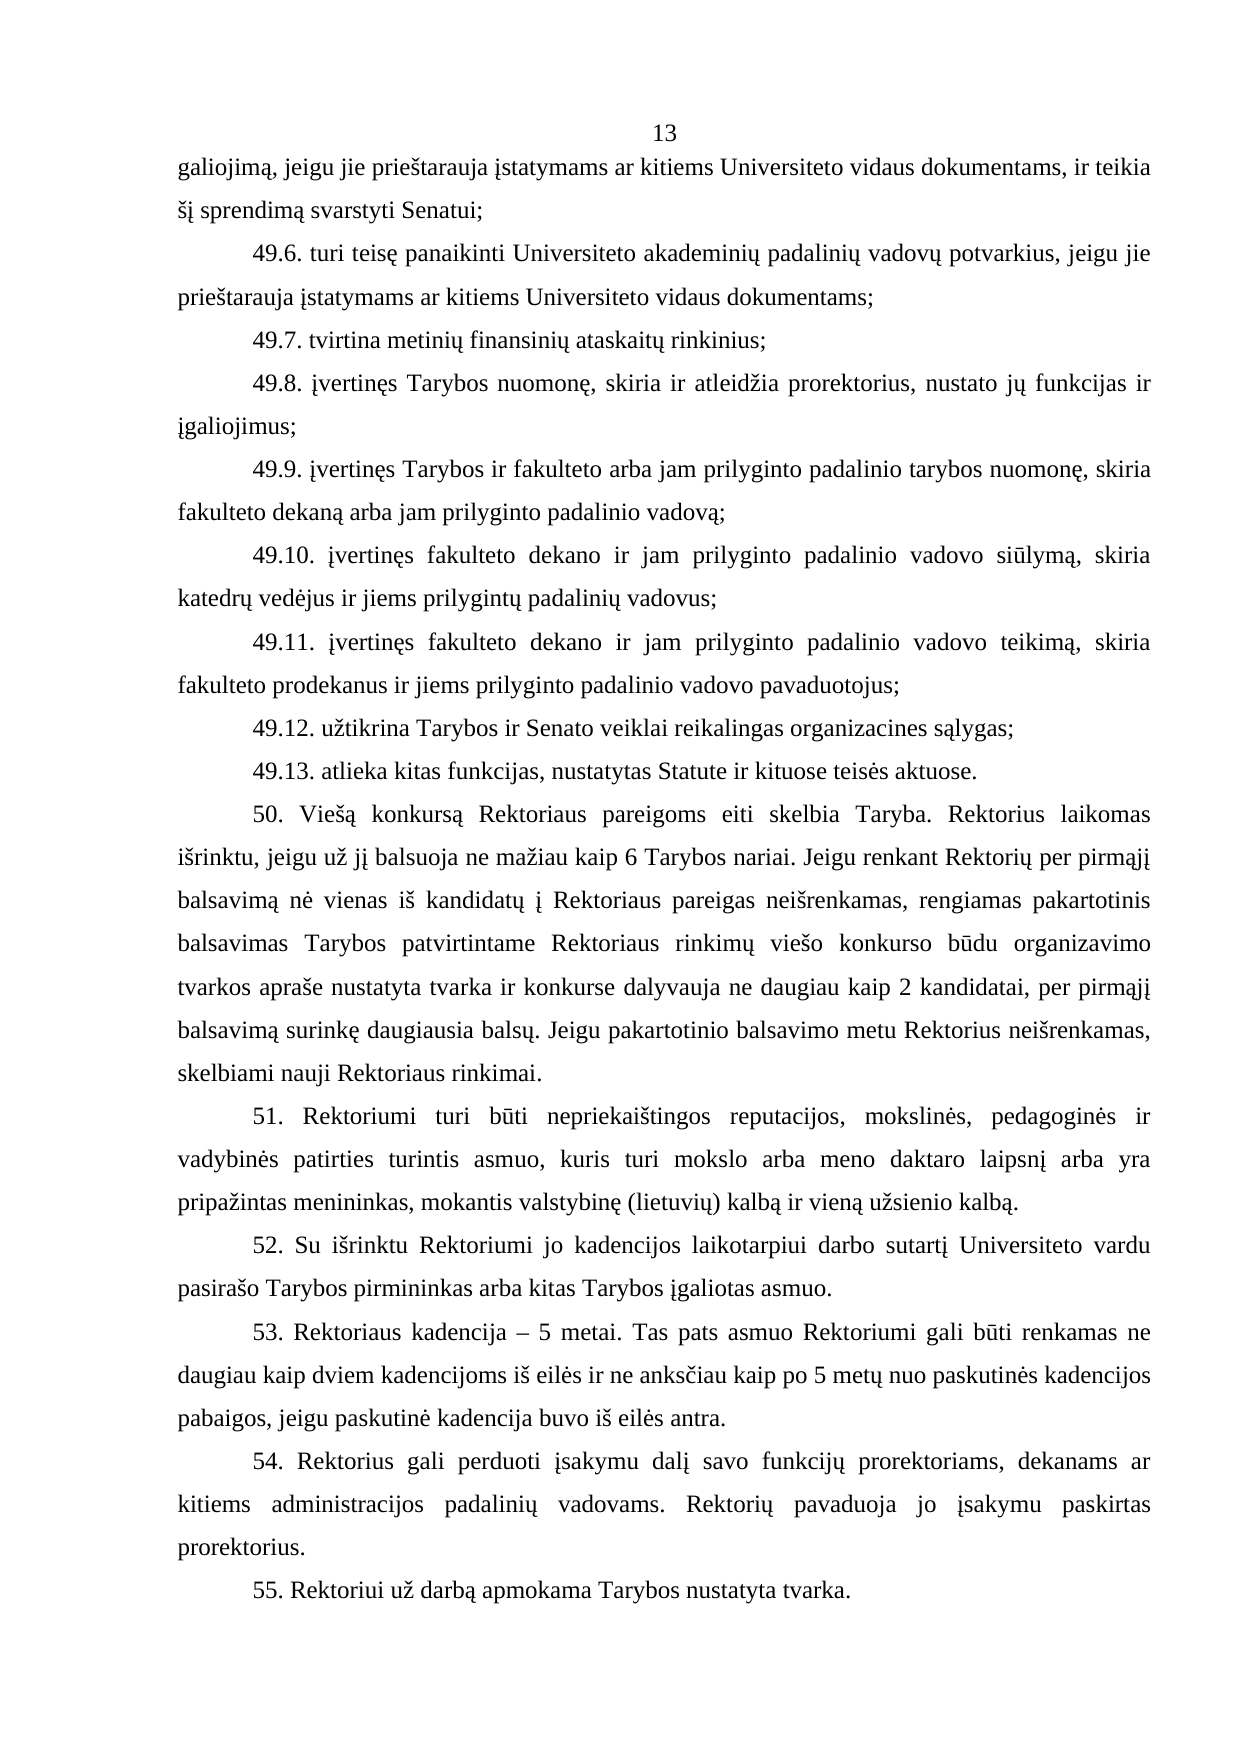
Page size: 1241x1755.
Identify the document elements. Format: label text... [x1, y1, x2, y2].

text 52. Su išrinktu Rektoriumi jo kadencijos laikotarpiui darbo sutartį Universiteto vardu pasirašo Tarybos pirmininkas arba kitas Tarybos įgaliotas asmuo. [177, 1230, 1152, 1302]
text 53. Rektoriaus kadencija – 5 metai. Tas pats asmuo Rektoriumi gali būti renkamas ne daugiau kaip dviem kadencijoms iš eilės ir ne anksčiau kaip po 5 metų nuo paskutinės kadencijos pabaigos, jeigu paskutinė kadencija buvo iš eilės antra. [177, 1317, 1152, 1432]
text 49.10. įvertinęs fakulteto dekano ir jam prilyginto padalinio vadovo siūlymą, skiria katedrų vedėjus ir jiems prilygintų padalinių vadovus; [177, 540, 1152, 612]
text 49.7. tvirtina metinių finansinių ataskaitų rinkinius; [177, 325, 1152, 353]
text 49.9. įvertinęs Tarybos ir fakulteto arba jam prilyginto padalinio tarybos nuomonę, skiria fakulteto dekaną arba jam prilyginto padalinio vadovą; [177, 454, 1152, 526]
text 49.13. atlieka kitas funkcijas, nustatytas Statute ir kituose teisės aktuose. [177, 756, 1152, 785]
text 51. Rektoriumi turi būti nepriekaištingos reputacijos, mokslinės, pedagoginės ir vadybinės patirties turintis asmuo, kuris turi mokslo arba meno daktaro laipsnį arba yra pripažintas menininkas, mokantis valstybinę (lietuvių) kalbą ir vieną užsienio kalbą. [177, 1101, 1152, 1216]
text 50. Viešą konkursą Rektoriaus pareigoms eiti skelbia Taryba. Rektorius laikomas išrinktu, jeigu už jį balsuoja ne mažiau kaip 6 Tarybos nariai. Jeigu renkant Rektorių per pirmąjį balsavimą nė vienas iš kandidatų į Rektoriaus pareigas neišrenkamas, rengiamas pakartotinis balsavimas Tarybos patvirtintame Rektoriaus rinkimų viešo konkurso būdu organizavimo tvarkos apraše nustatyta tvarka ir konkurse dalyvauja ne daugiau kaip 2 kandidatai, per pirmąjį balsavimą surinkę daugiausia balsų. Jeigu pakartotinio balsavimo metu Rektorius neišrenkamas, skelbiami nauji Rektoriaus rinkimai. [177, 799, 1152, 1087]
text 49.11. įvertinęs fakulteto dekano ir jam prilyginto padalinio vadovo teikimą, skiria fakulteto prodekanus ir jiems prilyginto padalinio vadovo pavaduotojus; [177, 627, 1152, 698]
text galiojimą, jeigu jie prieštarauja įstatymams ar kitiems Universiteto vidaus dokumentams, ir teikia šį sprendimą svarstyti Senatui; [177, 152, 1152, 224]
text 55. Rektoriui už darbą apmokama Tarybos nustatyta tvarka. [177, 1575, 1152, 1604]
text 54. Rektorius gali perduoti įsakymu dalį savo funkcijų prorektoriams, dekanams ar kitiems administracijos padalinių vadovams. Rektorių pavaduoja jo įsakymu paskirtas prorektorius. [177, 1446, 1152, 1561]
text 49.8. įvertinęs Tarybos nuomonę, skiria ir atleidžia prorektorius, nustato jų funkcijas ir įgaliojimus; [177, 368, 1152, 440]
text 49.12. užtikrina Tarybos ir Senato veiklai reikalingas organizacines sąlygas; [177, 713, 1152, 742]
text 49.6. turi teisę panaikinti Universiteto akademinių padalinių vadovų potvarkius, jeigu jie prieštarauja įstatymams ar kitiems Universiteto vidaus dokumentams; [177, 238, 1152, 310]
